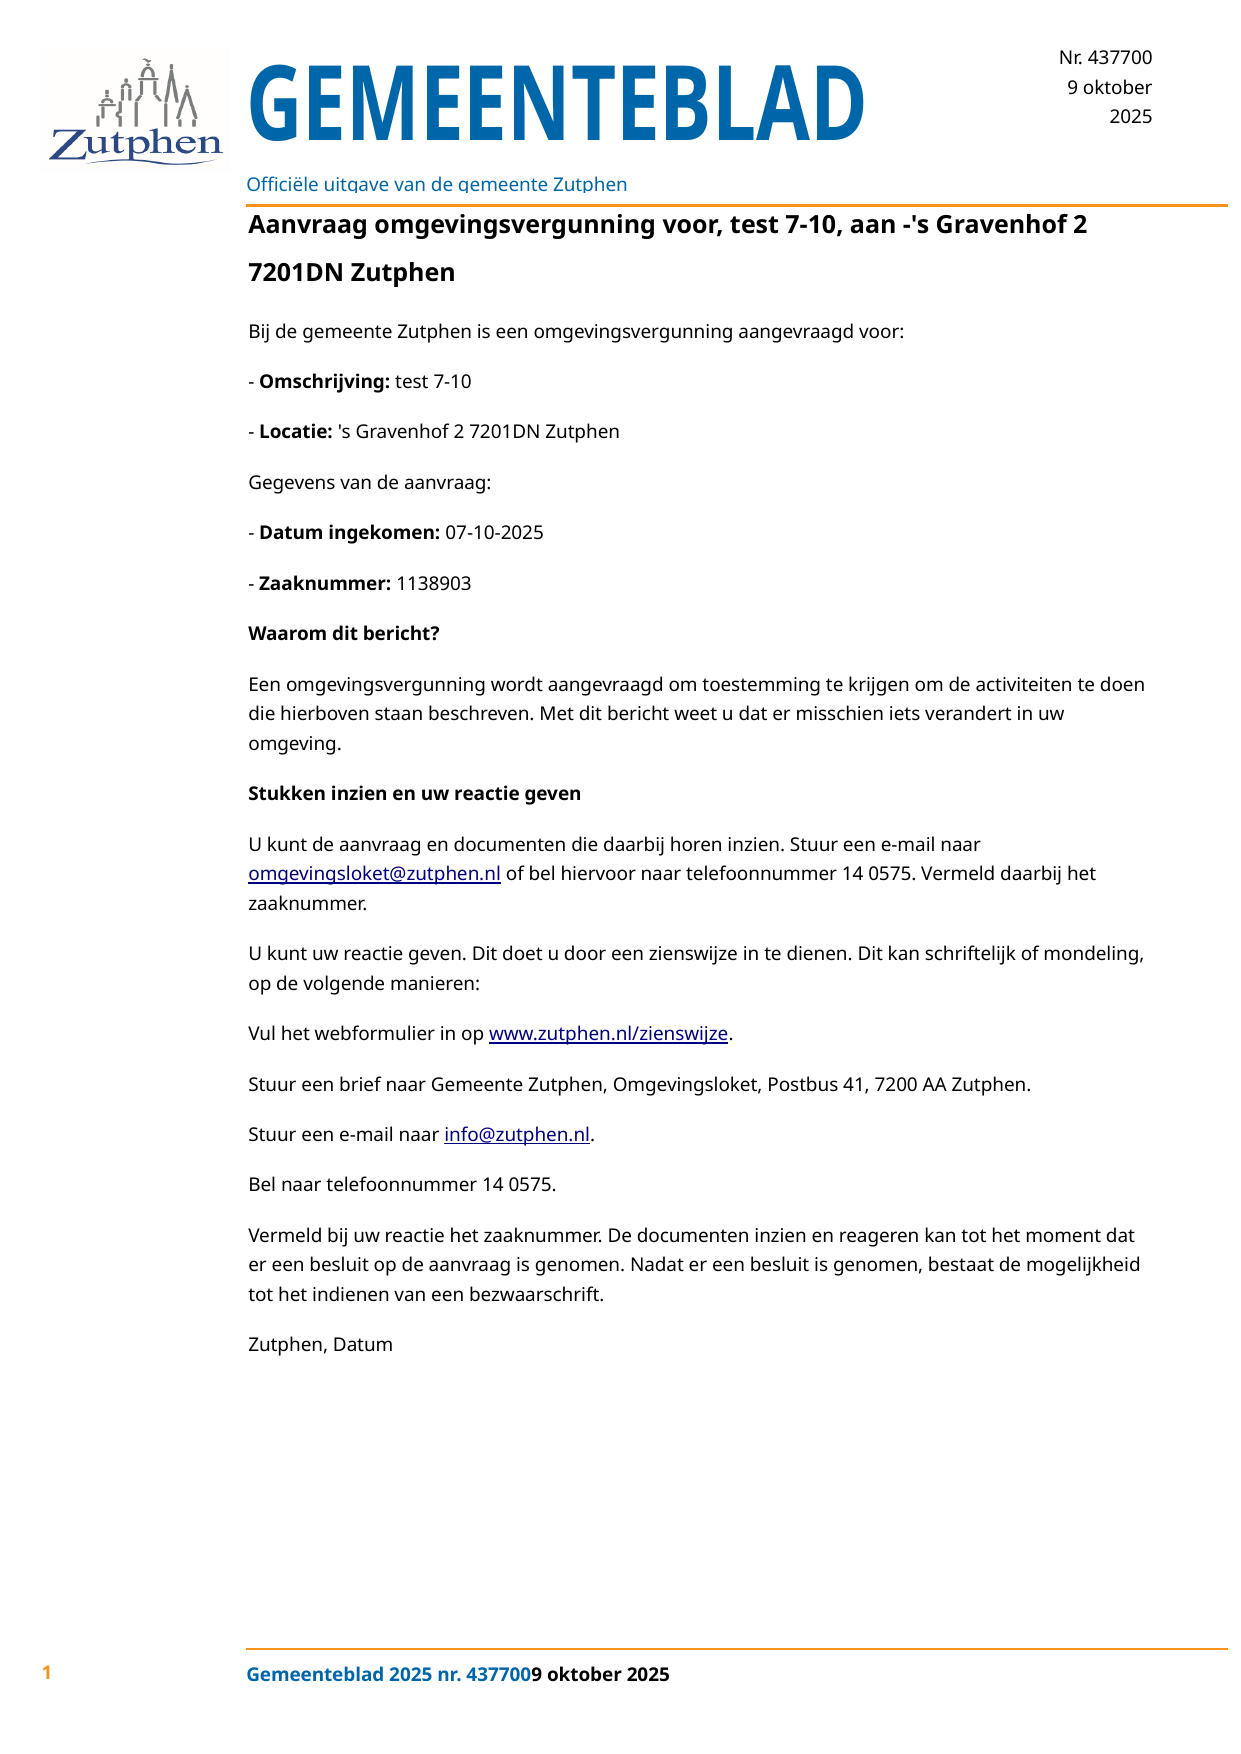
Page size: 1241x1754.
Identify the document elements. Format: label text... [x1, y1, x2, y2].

text - Locatie: 's Gravenhof 2 7201DN Zutphen [248, 419, 1152, 444]
text Stuur een brief naar Gemeente Zutphen, Omgevingsloket, Postbus 41, 7200 AA Zutphen. [248, 1071, 1152, 1097]
text Stukken inzien en uw reactie geven [248, 780, 1152, 806]
text Bij de gemeente Zutphen is een omgevingsvergunning aangevraagd voor: [248, 318, 1152, 344]
text Zutphen, Datum [248, 1332, 1152, 1357]
text Aanvraag omgevingsvergunning voor, test 7-10, aan -'s Gravenhof 2 7201DN Zutphen [248, 207, 1152, 288]
text Gegevens van de aanvraag: [248, 469, 1152, 495]
text Vul het webformulier in op www.zutphen.nl/zienswijze. [248, 1020, 1152, 1046]
text - Omschrijving: test 7-10 [248, 368, 1152, 394]
text Een omgevingsvergunning wordt aangevraagd om toestemming te krijgen om de activiteiten te doen die hierboven staan beschreven. Met dit bericht weet u dat er misschien iets verandert in uw omgeving. [248, 671, 1152, 756]
text Stuur een e-mail naar info@zutphen.nl. [248, 1121, 1152, 1147]
text - Zaaknummer: 1138903 [248, 570, 1152, 596]
text U kunt de aanvraag en documenten die daarbij horen inzien. Stuur een e-mail naar omgevingsloket@zutphen.nl of bel hiervoor naar telefoonnummer 14 0575. Vermeld daarbij het zaaknummer. [248, 831, 1152, 916]
text Bel naar telefoonnummer 14 0575. [248, 1172, 1152, 1197]
text U kunt uw reactie geven. Dit doet u door een zienswijze in te dienen. Dit kan schriftelijk of mondeling, op de volgende manieren: [248, 940, 1152, 996]
picture [41, 47, 231, 172]
text Waarom dit bericht? [248, 620, 1152, 646]
text - Datum ingekomen: 07-10-2025 [248, 519, 1152, 545]
text Vermeld bij uw reactie het zaaknummer. De documenten inzien en reageren kan tot het moment dat er een besluit op de aanvraag is genomen. Nadat er een besluit is genomen, bestaat de mogelijkheid tot het indienen van een bezwaarschrift. [248, 1222, 1152, 1307]
